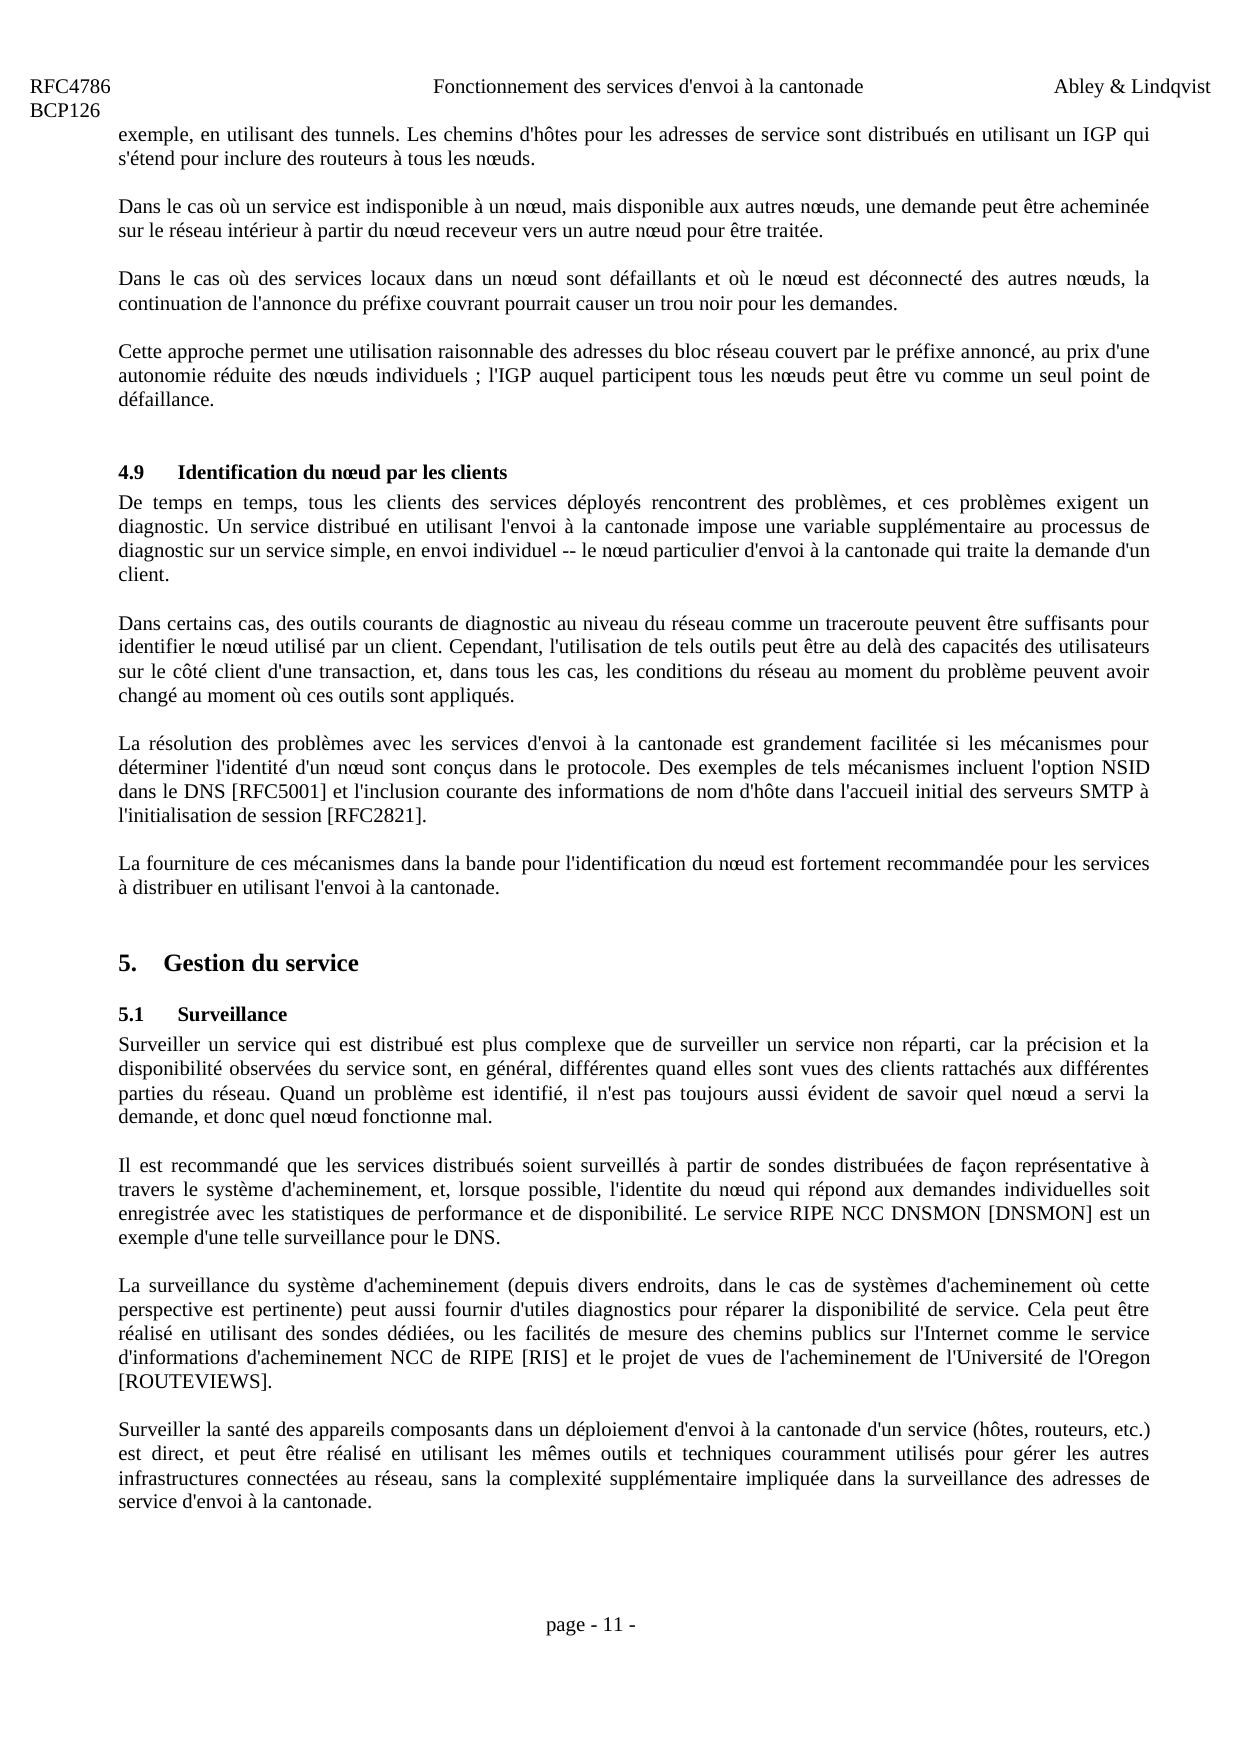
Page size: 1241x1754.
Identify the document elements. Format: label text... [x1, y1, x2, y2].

text Il est recommandé que les services distribués soient surveillés à partir de sondes distribuées de façon représentative à travers le système d'acheminement, et, lorsque possible, l'identite du nœud qui répond aux demandes individuelles soit enregistrée avec les statistiques de performance et de disponibilité. Le service RIPE NCC DNSMON [DNSMON] est un exemple d'une telle surveillance pour le DNS. [118, 1153, 1152, 1249]
subtitle 5. Gestion du service [118, 948, 1152, 977]
text De temps en temps, tous les clients des services déployés rencontrent des problèmes, et ces problèmes exigent un diagnostic. Un service distribué en utilisant l'envoi à la cantonade impose une variable supplémentaire au processus de diagnostic sur un service simple, en envoi individuel -- le nœud particulier d'envoi à la cantonade qui traite la demande d'un client. [118, 490, 1152, 586]
text Dans certains cas, des outils courants de diagnostic au niveau du réseau comme un traceroute peuvent être suffisants pour identifier le nœud utilisé par un client. Cependant, l'utilisation de tels outils peut être au delà des capacités des utilisateurs sur le côté client d'une transaction, et, dans tous les cas, les conditions du réseau au moment du problème peuvent avoir changé au moment où ces outils sont appliqués. [118, 610, 1152, 707]
subtitle 5.1 Surveillance [118, 1002, 1152, 1026]
text Surveiller un service qui est distribué est plus complexe que de surveiller un service non réparti, car la précision et la disponibilité observées du service sont, en général, différentes quand elles sont vues des clients rattachés aux différentes parties du réseau. Quand un problème est identifié, il n'est pas toujours aussi évident de savoir quel nœud a servi la demande, et donc quel nœud fonctionne mal. [118, 1032, 1152, 1128]
text Cette approche permet une utilisation raisonnable des adresses du bloc réseau couvert par le préfixe annoncé, au prix d'une autonomie réduite des nœuds individuels ; l'IGP auquel participent tous les nœuds peut être vu comme un seul point de défaillance. [118, 338, 1152, 411]
text La fourniture de ces mécanismes dans la bande pour l'identification du nœud est fortement recommandée pour les services à distribuer en utilisant l'envoi à la cantonade. [118, 851, 1152, 899]
text Surveiller la santé des appareils composants dans un déploiement d'envoi à la cantonade d'un service (hôtes, routeurs, etc.) est direct, et peut être réalisé en utilisant les mêmes outils et techniques couramment utilisés pour gérer les autres infrastructures connectées au réseau, sans la complexité supplémentaire impliquée dans la surveillance des adresses de service d'envoi à la cantonade. [118, 1417, 1152, 1513]
text La surveillance du système d'acheminement (depuis divers endroits, dans le cas de systèmes d'acheminement où cette perspective est pertinente) peut aussi fournir d'utiles diagnostics pour réparer la disponibilité de service. Cela peut être réalisé en utilisant des sondes dédiées, ou les facilités de mesure des chemins publics sur l'Internet comme le service d'informations d'acheminement NCC de RIPE [RIS] et le projet de vues de l'acheminement de l'Université de l'Oregon [ROUTEVIEWS]. [118, 1273, 1152, 1393]
text Dans le cas où des services locaux dans un nœud sont défaillants et où le nœud est déconnecté des autres nœuds, la continuation de l'annonce du préfixe couvrant pourrait causer un trou noir pour les demandes. [118, 266, 1152, 314]
text Dans le cas où un service est indisponible à un nœud, mais disponible aux autres nœuds, une demande peut être acheminée sur le réseau intérieur à partir du nœud receveur vers un autre nœud pour être traitée. [118, 194, 1152, 242]
subtitle 4.9 Identification du nœud par les clients [118, 460, 1152, 484]
text exemple, en utilisant des tunnels. Les chemins d'hôtes pour les adresses de service sont distribués en utilisant un IGP qui s'étend pour inclure des routeurs à tous les nœuds. [118, 122, 1152, 170]
text La résolution des problèmes avec les services d'envoi à la cantonade est grandement facilitée si les mécanismes pour déterminer l'identité d'un nœud sont conçus dans le protocole. Des exemples de tels mécanismes incluent l'option NSID dans le DNS [RFC5001] et l'inclusion courante des informations de nom d'hôte dans l'accueil initial des serveurs SMTP à l'initialisation de session [RFC2821]. [118, 731, 1152, 827]
